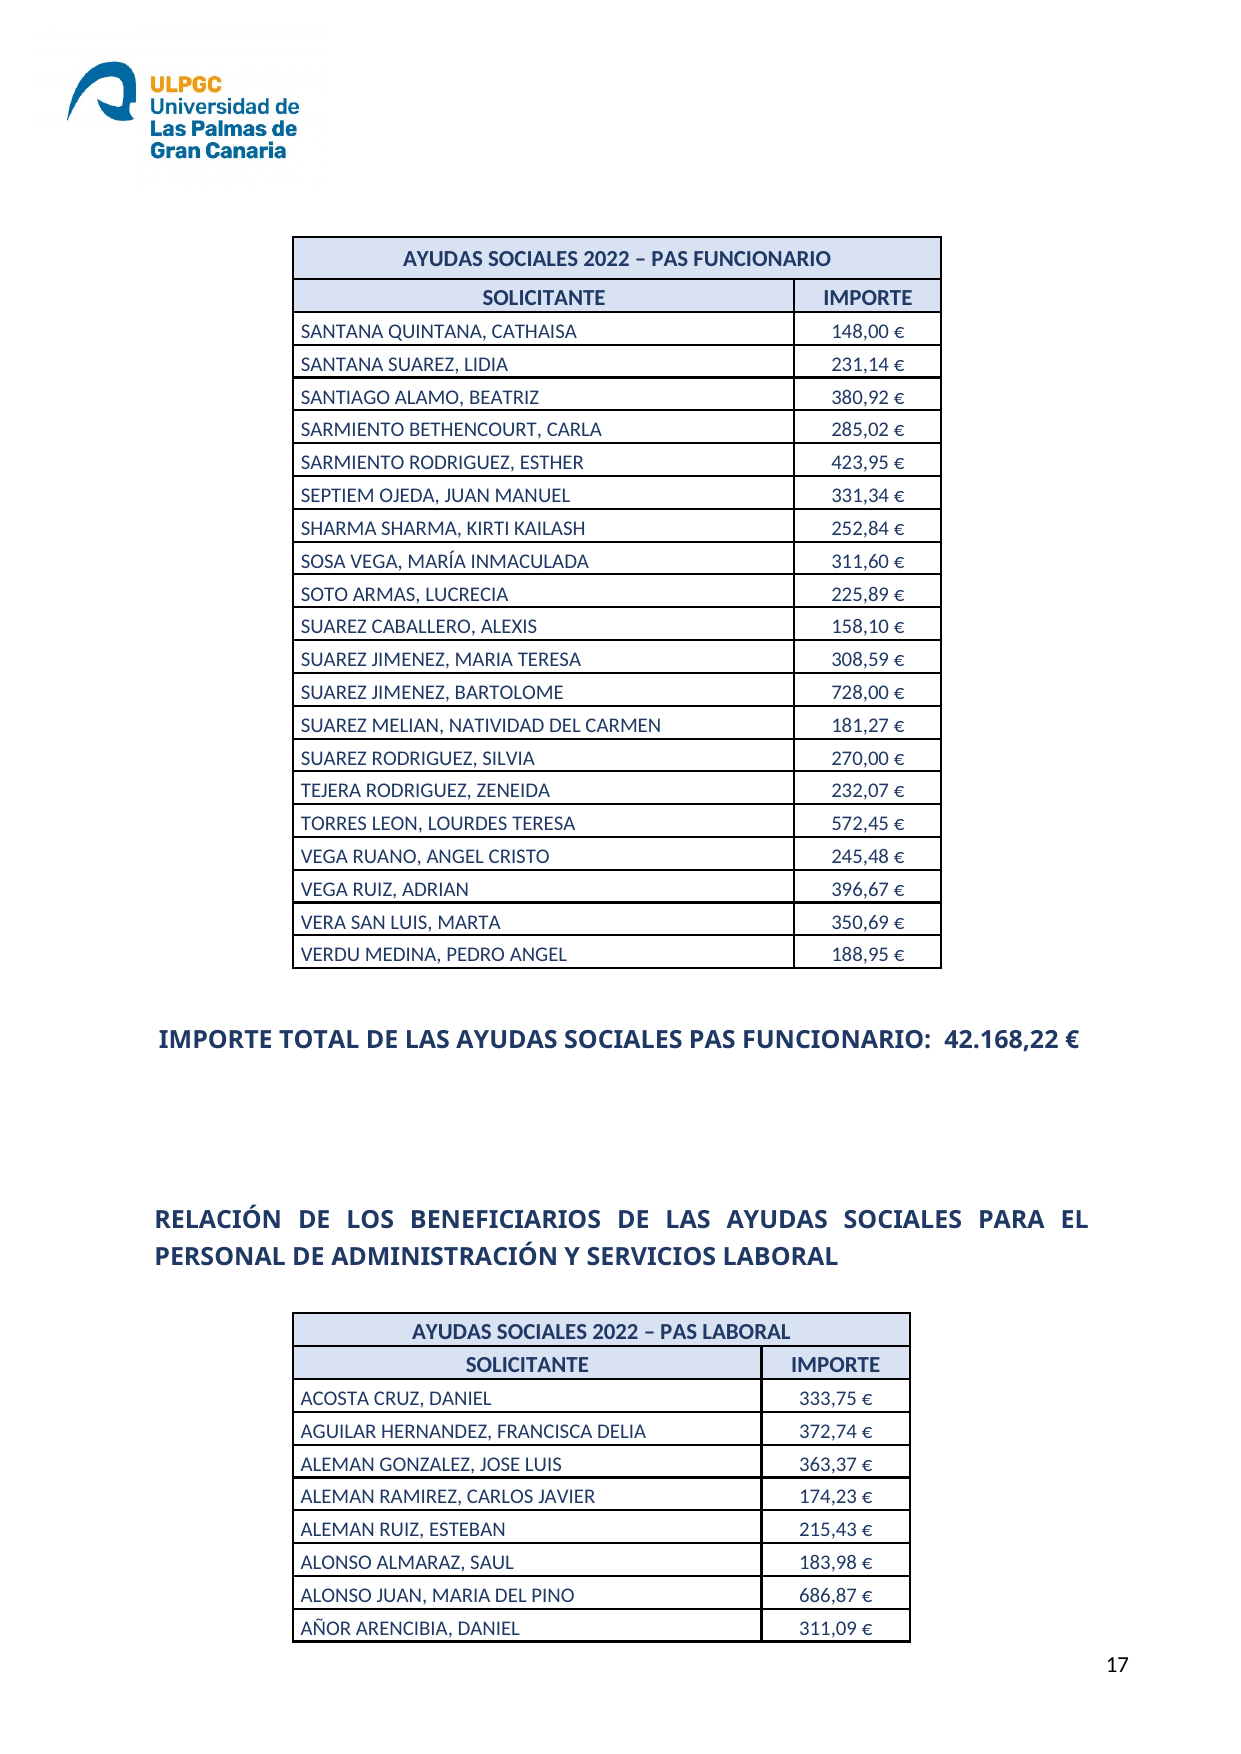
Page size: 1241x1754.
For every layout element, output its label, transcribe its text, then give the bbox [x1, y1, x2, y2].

table_cell 686,87 € [763, 1577, 909, 1608]
table_cell 372,74 € [763, 1413, 909, 1443]
table_cell TORRES LEON, LOURDES TERESA [294, 805, 793, 836]
table_cell 572,45 € [795, 805, 940, 836]
table_cell AGUILAR HERNANDEZ, FRANCISCA DELIA [294, 1413, 760, 1443]
text IMPORTE TOTAL DE LAS AYUDAS SOCIALES PAS FUNCIONARIO: 42.168,22 € [124, 1022, 1114, 1056]
table_cell SUAREZ JIMENEZ, MARIA TERESA [294, 641, 793, 672]
table_cell VEGA RUANO, ANGEL CRISTO [294, 838, 793, 869]
table_cell SARMIENTO RODRIGUEZ, ESTHER [294, 444, 793, 475]
table_cell 333,75 € [763, 1380, 909, 1411]
table_cell 174,23 € [763, 1479, 909, 1509]
table_cell 252,84 € [795, 510, 940, 541]
table_cell SANTIAGO ALAMO, BEATRIZ [294, 379, 793, 409]
table_cell 181,27 € [795, 707, 940, 737]
table_cell 188,95 € [795, 936, 940, 967]
table_cell 350,69 € [795, 904, 940, 934]
table_cell 728,00 € [795, 674, 940, 704]
table_cell 380,92 € [795, 379, 940, 409]
table_cell 311,09 € [763, 1610, 909, 1640]
table_cell SUAREZ RODRIGUEZ, SILVIA [294, 740, 793, 770]
table_cell 245,48 € [795, 838, 940, 869]
table_cell SEPTIEM OJEDA, JUAN MANUEL [294, 477, 793, 508]
table_cell SOSA VEGA, MARÍA INMACULADA [294, 543, 793, 573]
table_cell 231,14 € [795, 346, 940, 376]
table_cell ALONSO JUAN, MARIA DEL PINO [294, 1577, 760, 1608]
table_cell SUAREZ CABALLERO, ALEXIS [294, 608, 793, 639]
table_cell VEGA RUIZ, ADRIAN [294, 871, 793, 901]
table_cell 311,60 € [795, 543, 940, 573]
table_cell SUAREZ JIMENEZ, BARTOLOME [294, 674, 793, 704]
table_cell AÑOR ARENCIBIA, DANIEL [294, 1610, 760, 1640]
table_cell 363,37 € [763, 1446, 909, 1476]
table_cell 158,10 € [795, 608, 940, 639]
table_cell ALEMAN RAMIREZ, CARLOS JAVIER [294, 1479, 760, 1509]
table_cell IMPORTE [763, 1347, 909, 1378]
table_cell SHARMA SHARMA, KIRTI KAILASH [294, 510, 793, 541]
table_cell 183,98 € [763, 1544, 909, 1575]
table_cell ACOSTA CRUZ, DANIEL [294, 1380, 760, 1411]
table_header AYUDAS SOCIALES 2022 – PAS FUNCIONARIO [294, 238, 940, 278]
table_cell SOTO ARMAS, LUCRECIA [294, 575, 793, 606]
table_cell 270,00 € [795, 740, 940, 770]
table_cell 148,00 € [795, 313, 940, 344]
table_cell 308,59 € [795, 641, 940, 672]
table_cell ALEMAN GONZALEZ, JOSE LUIS [294, 1446, 760, 1476]
table_cell SANTANA QUINTANA, CATHAISA [294, 313, 793, 344]
table_cell 225,89 € [795, 575, 940, 606]
table_cell 423,95 € [795, 444, 940, 475]
table_cell SOLICITANTE [294, 280, 793, 311]
table_cell 331,34 € [795, 477, 940, 508]
table_cell SUAREZ MELIAN, NATIVIDAD DEL CARMEN [294, 707, 793, 737]
table_cell 232,07 € [795, 772, 940, 803]
table_header AYUDAS SOCIALES 2022 – PAS LABORAL [294, 1314, 909, 1345]
text RELACIÓN DE LOS BENEFICIARIOS DE LAS AYUDAS SOCIALES PARA EL PERSONAL DE ADMINISTRACIÓN Y SERVICIOS LABORAL [154, 1202, 1090, 1272]
table_cell ALEMAN RUIZ, ESTEBAN [294, 1511, 760, 1542]
table_cell SOLICITANTE [294, 1347, 760, 1378]
table_cell VERDU MEDINA, PEDRO ANGEL [294, 936, 793, 967]
table_cell SANTANA SUAREZ, LIDIA [294, 346, 793, 376]
table_cell 215,43 € [763, 1511, 909, 1542]
table_cell VERA SAN LUIS, MARTA [294, 904, 793, 934]
table_cell 285,02 € [795, 411, 940, 442]
table_cell ALONSO ALMARAZ, SAUL [294, 1544, 760, 1575]
table_cell SARMIENTO BETHENCOURT, CARLA [294, 411, 793, 442]
table_cell 396,67 € [795, 871, 940, 901]
table_cell IMPORTE [795, 280, 940, 311]
table_cell TEJERA RODRIGUEZ, ZENEIDA [294, 772, 793, 803]
